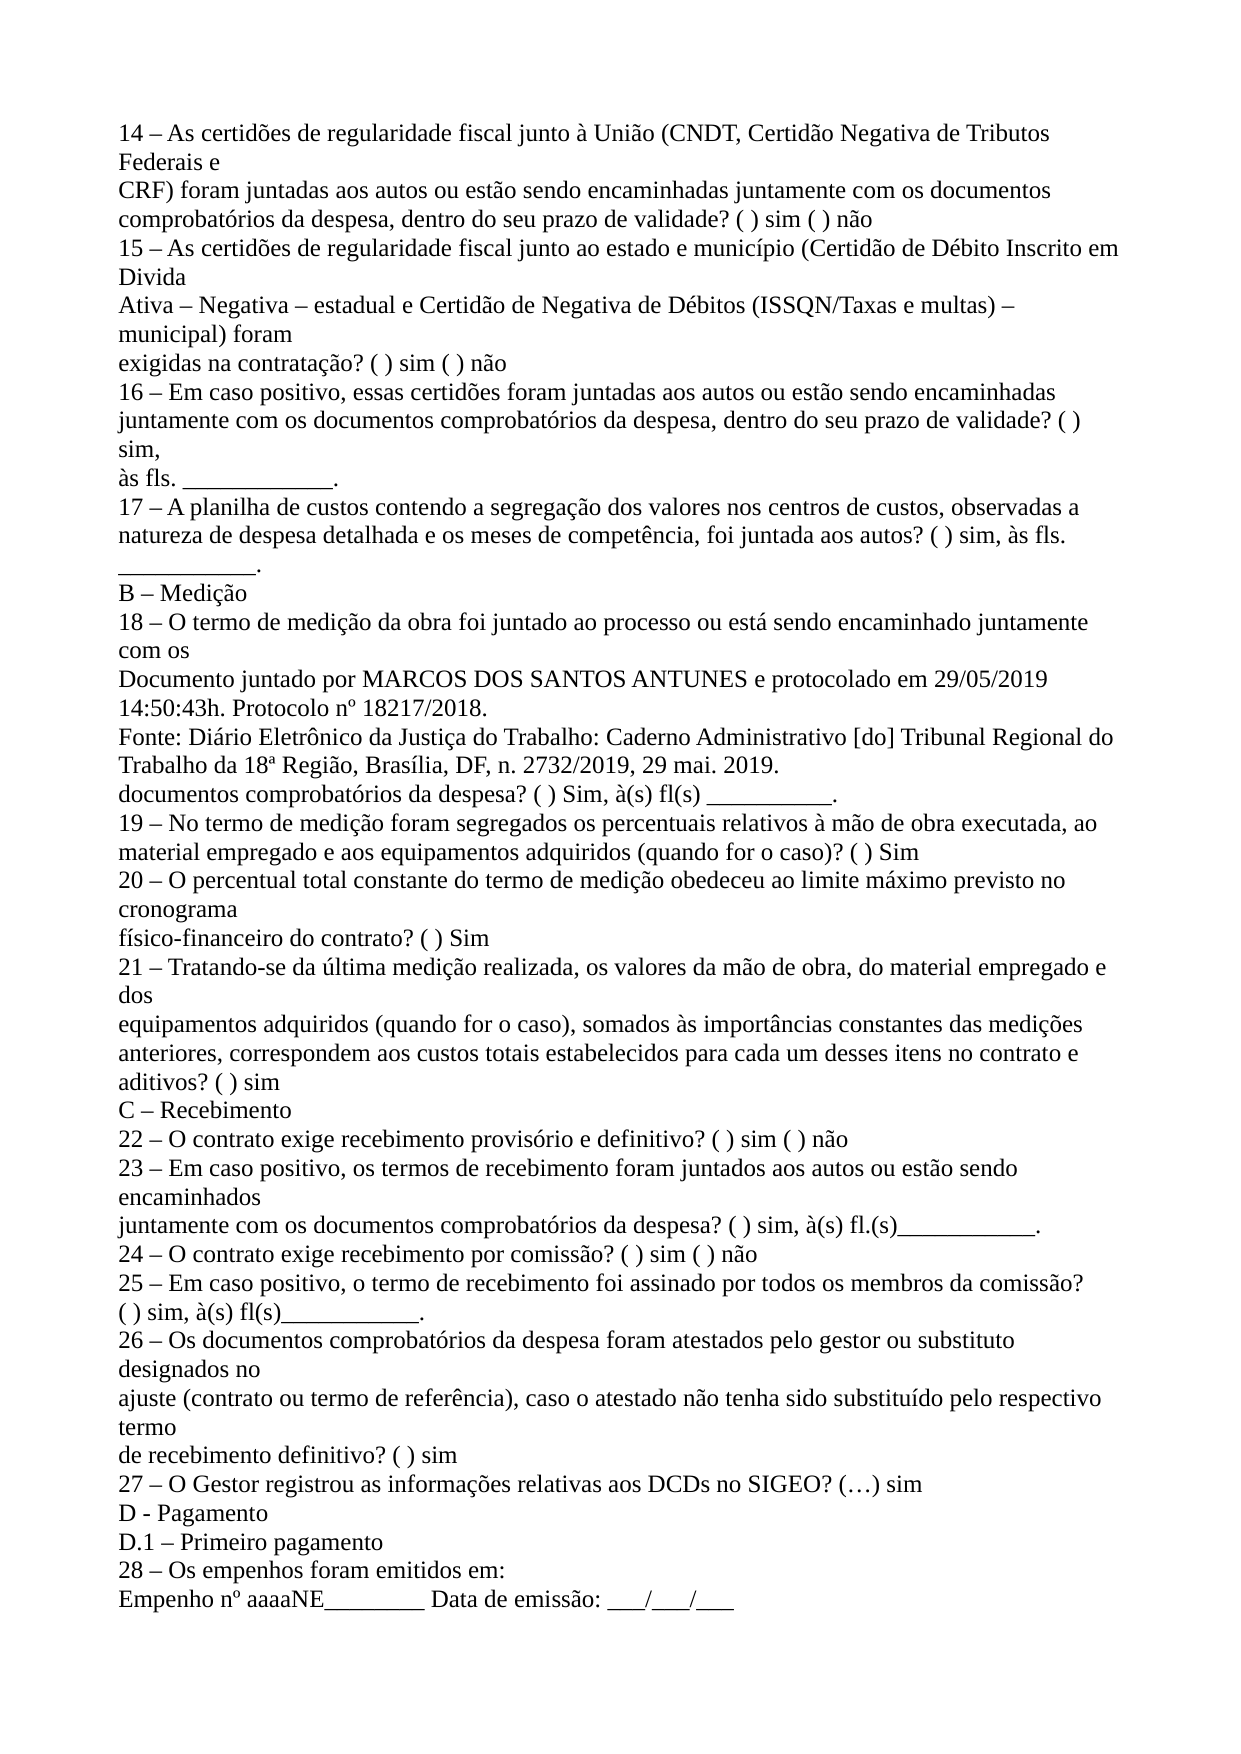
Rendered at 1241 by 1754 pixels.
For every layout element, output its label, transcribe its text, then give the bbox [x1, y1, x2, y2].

text D - Pagamento [118, 1498, 1122, 1527]
text ajuste (contrato ou termo de referência), caso o atestado não tenha sido substituído pelo respectivo termo [118, 1383, 1122, 1441]
text comprobatórios da despesa, dentro do seu prazo de validade? ( ) sim ( ) não [118, 204, 1122, 233]
text 23 – Em caso positivo, os termos de recebimento foram juntados aos autos ou estão sendo encaminhados [118, 1153, 1122, 1211]
text aditivos? ( ) sim [118, 1067, 1122, 1096]
text físico-financeiro do contrato? ( ) Sim [118, 923, 1122, 952]
text 19 – No termo de medição foram segregados os percentuais relativos à mão de obra executada, ao [118, 808, 1122, 837]
text natureza de despesa detalhada e os meses de competência, foi juntada aos autos? ( ) sim, às fls. [118, 521, 1122, 549]
text 16 – Em caso positivo, essas certidões foram juntadas aos autos ou estão sendo encaminhadas [118, 377, 1122, 406]
text 17 – A planilha de custos contendo a segregação dos valores nos centros de custos, observadas a [118, 492, 1122, 521]
text 22 – O contrato exige recebimento provisório e definitivo? ( ) sim ( ) não [118, 1124, 1122, 1153]
text equipamentos adquiridos (quando for o caso), somados às importâncias constantes das medições [118, 1009, 1122, 1038]
text B – Medição [118, 578, 1122, 607]
text anteriores, correspondem aos custos totais estabelecidos para cada um desses itens no contrato e [118, 1038, 1122, 1067]
text documentos comprobatórios da despesa? ( ) Sim, à(s) fl(s) __________. [118, 779, 1122, 808]
text 27 – O Gestor registrou as informações relativas aos DCDs no SIGEO? (…) sim [118, 1469, 1122, 1498]
text ( ) sim, à(s) fl(s)___________. [118, 1297, 1122, 1326]
text exigidas na contratação? ( ) sim ( ) não [118, 348, 1122, 377]
text 21 – Tratando-se da última medição realizada, os valores da mão de obra, do material empregado e dos [118, 952, 1122, 1009]
text material empregado e aos equipamentos adquiridos (quando for o caso)? ( ) Sim [118, 837, 1122, 866]
text Documento juntado por MARCOS DOS SANTOS ANTUNES e protocolado em 29/05/2019 14:50:43h. Protocolo nº 18217/2018. [118, 664, 1122, 722]
text 20 – O percentual total constante do termo de medição obedeceu ao limite máximo previsto no cronograma [118, 866, 1122, 923]
text Empenho nº aaaaNE________ Data de emissão: ___/___/___ [118, 1584, 1122, 1613]
text juntamente com os documentos comprobatórios da despesa, dentro do seu prazo de validade? ( ) sim, [118, 406, 1122, 463]
text D.1 – Primeiro pagamento [118, 1527, 1122, 1556]
text CRF) foram juntadas aos autos ou estão sendo encaminhadas juntamente com os documentos [118, 176, 1122, 204]
text C – Recebimento [118, 1096, 1122, 1124]
text de recebimento definitivo? ( ) sim [118, 1441, 1122, 1469]
text juntamente com os documentos comprobatórios da despesa? ( ) sim, à(s) fl.(s)___________. [118, 1211, 1122, 1239]
text Fonte: Diário Eletrônico da Justiça do Trabalho: Caderno Administrativo [do] Tribunal Regional do Trabalho da 18ª Região, Brasília, DF, n. 2732/2019, 29 mai. 2019. [118, 722, 1122, 779]
text às fls. ____________. [118, 463, 1122, 492]
text ___________. [118, 549, 1122, 578]
text 26 – Os documentos comprobatórios da despesa foram atestados pelo gestor ou substituto designados no [118, 1326, 1122, 1383]
text 24 – O contrato exige recebimento por comissão? ( ) sim ( ) não [118, 1239, 1122, 1268]
text 18 – O termo de medição da obra foi juntado ao processo ou está sendo encaminhado juntamente com os [118, 607, 1122, 664]
text 28 – Os empenhos foram emitidos em: [118, 1556, 1122, 1584]
text 25 – Em caso positivo, o termo de recebimento foi assinado por todos os membros da comissão? [118, 1268, 1122, 1297]
text 15 – As certidões de regularidade fiscal junto ao estado e município (Certidão de Débito Inscrito em Divida [118, 233, 1122, 291]
text Ativa – Negativa – estadual e Certidão de Negativa de Débitos (ISSQN/Taxas e multas) – municipal) foram [118, 291, 1122, 348]
text 14 – As certidões de regularidade fiscal junto à União (CNDT, Certidão Negativa de Tributos Federais e [118, 118, 1122, 176]
